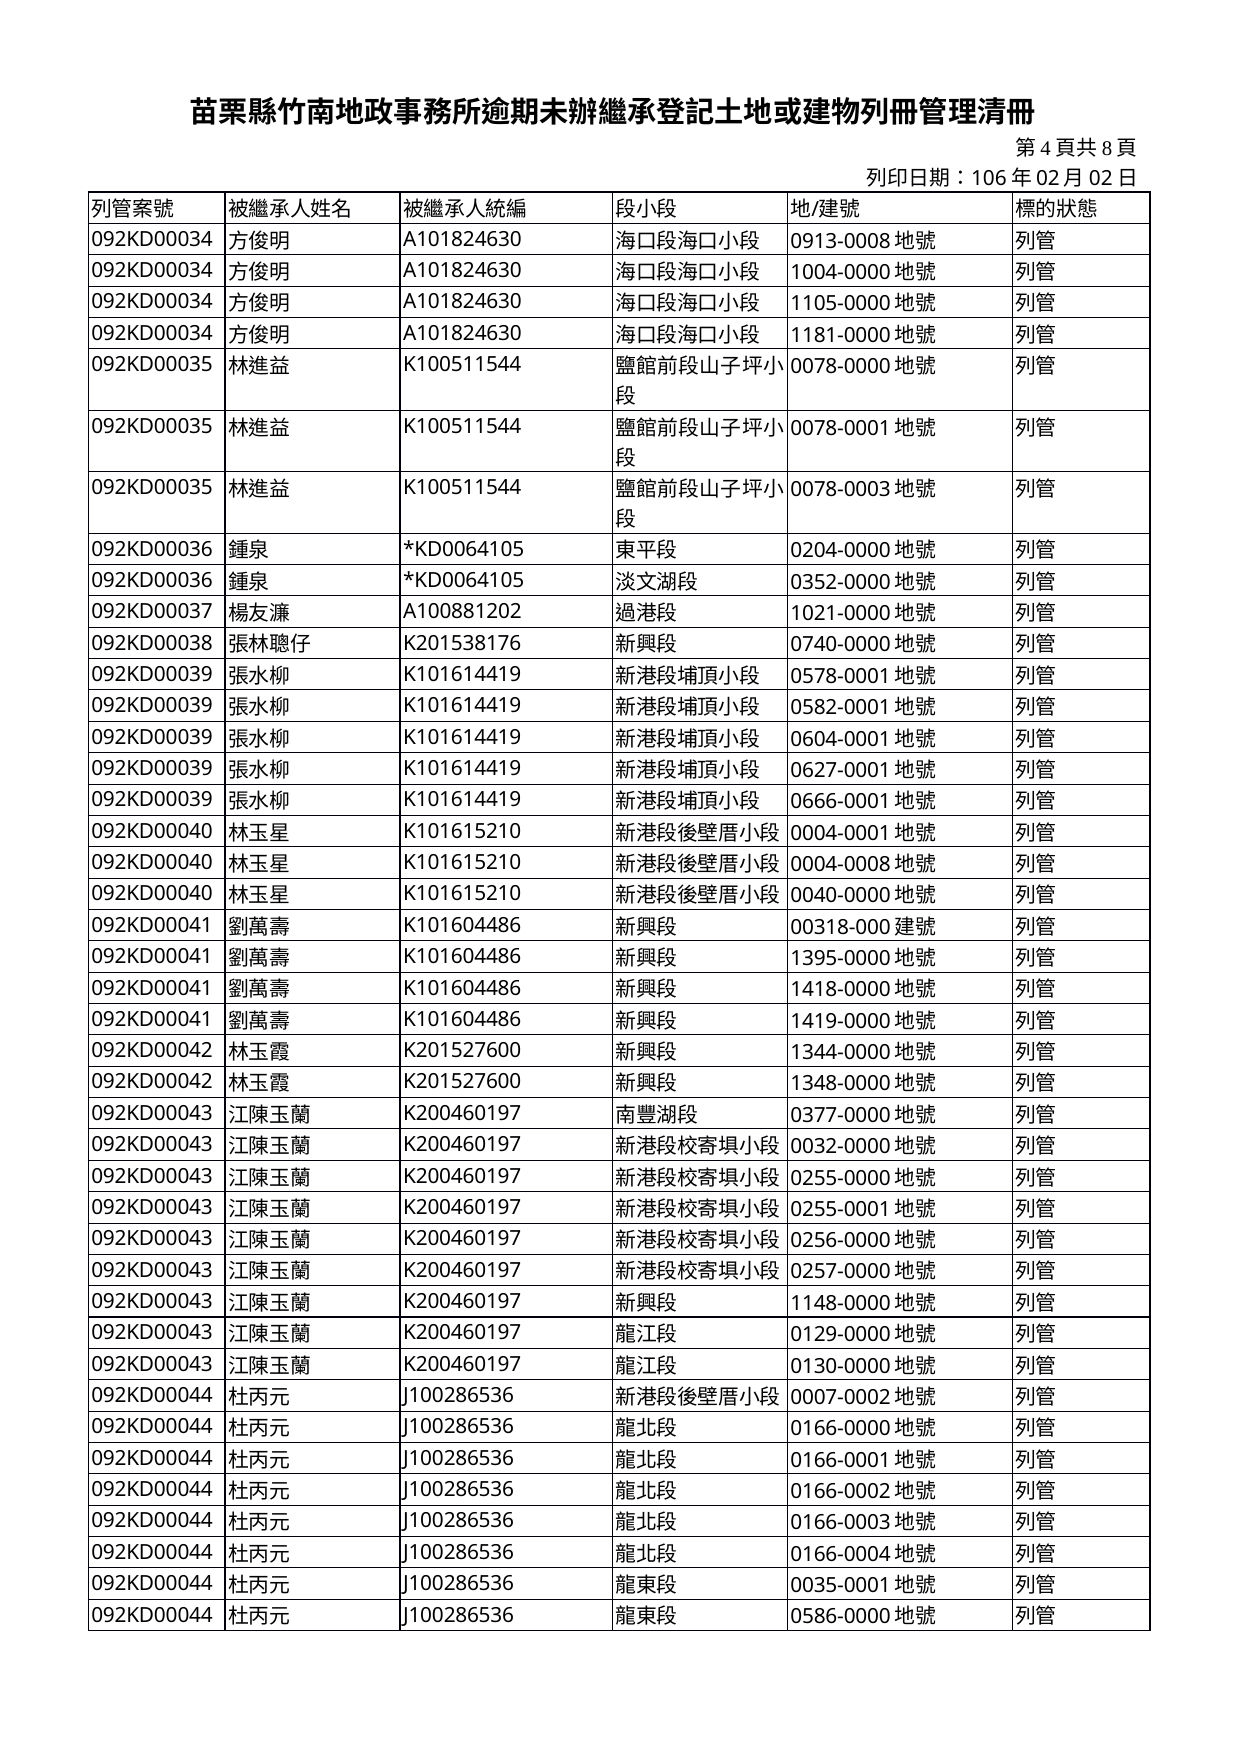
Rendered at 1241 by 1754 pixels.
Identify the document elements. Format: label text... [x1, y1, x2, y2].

table_cell 列管 [1013, 318, 1149, 348]
table_cell 新港段埔頂小段 [613, 690, 787, 721]
table_cell 龍北段 [613, 1474, 787, 1504]
table_cell 東平段 [613, 534, 787, 564]
table_header 段小段 [613, 193, 787, 223]
table_cell 新興段 [613, 910, 787, 940]
table_cell 方俊明 [226, 224, 399, 254]
table_cell 0604-0001地號 [788, 722, 1012, 752]
table_cell 092KD00039 [89, 722, 224, 752]
table_cell 方俊明 [226, 318, 399, 348]
table_cell K200460197 [401, 1255, 612, 1285]
table_cell 新港段校寄埧小段 [613, 1192, 787, 1222]
table_cell 列管 [1013, 816, 1149, 846]
table_header 被繼承人統編 [401, 193, 612, 223]
table_cell 列管 [1013, 255, 1149, 286]
table_cell 列管 [1013, 659, 1149, 689]
table_cell 0007-0002地號 [788, 1380, 1012, 1411]
table_cell 列管 [1013, 973, 1149, 1003]
table_cell 092KD00034 [89, 287, 224, 317]
table_cell 0204-0000地號 [788, 534, 1012, 564]
table_cell 0040-0000地號 [788, 879, 1012, 909]
table_cell 列管 [1013, 287, 1149, 317]
table_cell 092KD00044 [89, 1506, 224, 1536]
table_cell 列管 [1013, 1004, 1149, 1034]
table_cell 092KD00038 [89, 628, 224, 658]
table_cell 列管 [1013, 1318, 1149, 1348]
table_cell 龍東段 [613, 1600, 787, 1630]
table_cell 列管 [1013, 1380, 1149, 1411]
table_header 被繼承人姓名 [226, 193, 399, 223]
table_cell 新港段後壁厝小段 [613, 816, 787, 846]
table_cell 杜丙元 [226, 1506, 399, 1536]
table_cell 江陳玉蘭 [226, 1255, 399, 1285]
table_cell *KD0064105 [401, 565, 612, 595]
table_cell 092KD00039 [89, 753, 224, 783]
table_cell 列管 [1013, 1129, 1149, 1160]
table_cell 092KD00034 [89, 255, 224, 286]
table_cell 092KD00043 [89, 1192, 224, 1222]
table_cell 092KD00044 [89, 1600, 224, 1630]
table_cell K201527600 [401, 1035, 612, 1066]
table_cell 092KD00041 [89, 1004, 224, 1034]
table_cell K101615210 [401, 816, 612, 846]
table_cell K200460197 [401, 1318, 612, 1348]
table_cell 列管 [1013, 1255, 1149, 1285]
table_cell 0032-0000地號 [788, 1129, 1012, 1160]
table_cell 列管 [1013, 1161, 1149, 1191]
table_cell 0078-0003地號 [788, 472, 1012, 533]
table_cell 0257-0000地號 [788, 1255, 1012, 1285]
table_cell 新興段 [613, 973, 787, 1003]
table_cell 0913-0008地號 [788, 224, 1012, 254]
table_cell 0004-0001地號 [788, 816, 1012, 846]
table_cell 劉萬壽 [226, 973, 399, 1003]
table_cell K101615210 [401, 879, 612, 909]
table_cell 鍾泉 [226, 534, 399, 564]
table_cell 0352-0000地號 [788, 565, 1012, 595]
table_cell J100286536 [401, 1537, 612, 1567]
table_cell 新興段 [613, 1004, 787, 1034]
table_cell 092KD00037 [89, 596, 224, 627]
table_cell 0130-0000地號 [788, 1349, 1012, 1379]
table_cell 龍北段 [613, 1443, 787, 1473]
table_cell 劉萬壽 [226, 941, 399, 972]
table_cell 新興段 [613, 1286, 787, 1316]
table_cell 0377-0000地號 [788, 1098, 1012, 1128]
table_cell 海口段海口小段 [613, 255, 787, 286]
table_cell K101604486 [401, 941, 612, 972]
table_cell *KD0064105 [401, 534, 612, 564]
table_cell 0255-0000地號 [788, 1161, 1012, 1191]
table_cell 列管 [1013, 847, 1149, 877]
table_cell 新港段埔頂小段 [613, 659, 787, 689]
table_cell 龍北段 [613, 1506, 787, 1536]
table_cell K101614419 [401, 690, 612, 721]
table_cell 0035-0001地號 [788, 1568, 1012, 1599]
table_cell K200460197 [401, 1098, 612, 1128]
table_cell 列管 [1013, 722, 1149, 752]
table_cell 1419-0000地號 [788, 1004, 1012, 1034]
table_cell 列管 [1013, 1443, 1149, 1473]
table_cell 092KD00042 [89, 1035, 224, 1066]
table_cell 劉萬壽 [226, 910, 399, 940]
table_cell 1021-0000地號 [788, 596, 1012, 627]
table_cell 新港段校寄埧小段 [613, 1129, 787, 1160]
table_cell 列管 [1013, 628, 1149, 658]
table_cell 092KD00043 [89, 1318, 224, 1348]
table_cell 列管 [1013, 941, 1149, 972]
table_cell K101614419 [401, 722, 612, 752]
table_cell 鹽館前段山子坪小段 [613, 411, 787, 471]
table_cell 列管 [1013, 1192, 1149, 1222]
table_cell K201527600 [401, 1067, 612, 1097]
table_cell 列管 [1013, 1600, 1149, 1630]
table_cell 新興段 [613, 1035, 787, 1066]
table_cell K200460197 [401, 1349, 612, 1379]
table_cell 林進益 [226, 472, 399, 533]
table_cell K100511544 [401, 472, 612, 533]
table_cell 張水柳 [226, 690, 399, 721]
table_cell 0166-0003地號 [788, 1506, 1012, 1536]
table_cell 092KD00041 [89, 910, 224, 940]
table_cell 0166-0002地號 [788, 1474, 1012, 1504]
table_cell A101824630 [401, 318, 612, 348]
table_cell 列管 [1013, 534, 1149, 564]
table_cell 方俊明 [226, 287, 399, 317]
table_cell 列管 [1013, 910, 1149, 940]
table_cell 092KD00036 [89, 565, 224, 595]
table_cell 劉萬壽 [226, 1004, 399, 1034]
table_cell 張水柳 [226, 753, 399, 783]
table_cell 鹽館前段山子坪小段 [613, 349, 787, 410]
table_cell 列管 [1013, 1286, 1149, 1316]
table_cell 列管 [1013, 596, 1149, 627]
table_cell 南豐湖段 [613, 1098, 787, 1128]
table_cell A101824630 [401, 255, 612, 286]
table_cell 龍北段 [613, 1537, 787, 1567]
table_cell 0166-0004地號 [788, 1537, 1012, 1567]
table_cell 0582-0001地號 [788, 690, 1012, 721]
table_cell 0004-0008地號 [788, 847, 1012, 877]
table_cell 1395-0000地號 [788, 941, 1012, 972]
table_cell 092KD00040 [89, 816, 224, 846]
table_cell 092KD00043 [89, 1098, 224, 1128]
table_cell J100286536 [401, 1412, 612, 1442]
table_cell 杜丙元 [226, 1537, 399, 1567]
table_cell J100286536 [401, 1568, 612, 1599]
table_cell 092KD00044 [89, 1474, 224, 1504]
table_cell 杜丙元 [226, 1412, 399, 1442]
table_cell 00318-000建號 [788, 910, 1012, 940]
table_cell 092KD00044 [89, 1380, 224, 1411]
table_cell 江陳玉蘭 [226, 1192, 399, 1222]
table_cell 江陳玉蘭 [226, 1318, 399, 1348]
table_cell K101614419 [401, 659, 612, 689]
table_cell 鍾泉 [226, 565, 399, 595]
table_cell 列管 [1013, 1067, 1149, 1097]
table_cell 0586-0000地號 [788, 1600, 1012, 1630]
table_cell 江陳玉蘭 [226, 1129, 399, 1160]
table_cell J100286536 [401, 1474, 612, 1504]
table_cell 龍江段 [613, 1349, 787, 1379]
table_cell 杜丙元 [226, 1380, 399, 1411]
table_cell 0256-0000地號 [788, 1224, 1012, 1254]
table_cell 鹽館前段山子坪小段 [613, 472, 787, 533]
table_cell 列管 [1013, 1412, 1149, 1442]
table_cell 0129-0000地號 [788, 1318, 1012, 1348]
table_cell 092KD00034 [89, 224, 224, 254]
table_cell 1181-0000地號 [788, 318, 1012, 348]
table_cell 1148-0000地號 [788, 1286, 1012, 1316]
table_cell 列管 [1013, 411, 1149, 471]
table_cell 092KD00041 [89, 941, 224, 972]
table_cell 林玉星 [226, 816, 399, 846]
table_cell 杜丙元 [226, 1600, 399, 1630]
table_cell 龍東段 [613, 1568, 787, 1599]
table_cell J100286536 [401, 1380, 612, 1411]
table_cell K101614419 [401, 785, 612, 815]
table_cell 1348-0000地號 [788, 1067, 1012, 1097]
table_cell 新港段校寄埧小段 [613, 1255, 787, 1285]
table_cell 092KD00040 [89, 879, 224, 909]
table_cell 新港段校寄埧小段 [613, 1224, 787, 1254]
table_cell 0166-0000地號 [788, 1412, 1012, 1442]
table_cell 0255-0001地號 [788, 1192, 1012, 1222]
table_cell 林玉霞 [226, 1067, 399, 1097]
table_cell 張水柳 [226, 722, 399, 752]
table_cell 092KD00043 [89, 1129, 224, 1160]
table_cell 新興段 [613, 628, 787, 658]
table_cell 海口段海口小段 [613, 287, 787, 317]
table_cell 新港段後壁厝小段 [613, 879, 787, 909]
table_cell 張林聰仔 [226, 628, 399, 658]
table_cell 092KD00034 [89, 318, 224, 348]
table_cell K200460197 [401, 1192, 612, 1222]
table_cell 列管 [1013, 1349, 1149, 1379]
table_cell 新興段 [613, 941, 787, 972]
table_cell 海口段海口小段 [613, 318, 787, 348]
table_cell 方俊明 [226, 255, 399, 286]
table_cell K100511544 [401, 411, 612, 471]
table_cell 092KD00044 [89, 1412, 224, 1442]
table_cell 092KD00041 [89, 973, 224, 1003]
table_cell 1344-0000地號 [788, 1035, 1012, 1066]
table_cell 092KD00043 [89, 1161, 224, 1191]
table_cell 列管 [1013, 1568, 1149, 1599]
table_cell K200460197 [401, 1161, 612, 1191]
table_cell A101824630 [401, 224, 612, 254]
table_cell 092KD00043 [89, 1255, 224, 1285]
table_cell K101615210 [401, 847, 612, 877]
table_cell 新港段後壁厝小段 [613, 1380, 787, 1411]
table_cell 1004-0000地號 [788, 255, 1012, 286]
table_cell J100286536 [401, 1443, 612, 1473]
table_cell 江陳玉蘭 [226, 1224, 399, 1254]
table_cell 龍北段 [613, 1412, 787, 1442]
table_cell 列管 [1013, 1224, 1149, 1254]
table_cell 杜丙元 [226, 1474, 399, 1504]
table_cell K200460197 [401, 1224, 612, 1254]
table_cell 新港段埔頂小段 [613, 753, 787, 783]
table_cell 0078-0000地號 [788, 349, 1012, 410]
table_cell 列管 [1013, 785, 1149, 815]
table_cell 列管 [1013, 1035, 1149, 1066]
table_cell 林進益 [226, 411, 399, 471]
table_cell 0627-0001地號 [788, 753, 1012, 783]
table_cell 092KD00035 [89, 349, 224, 410]
table_cell K200460197 [401, 1129, 612, 1160]
table_cell 092KD00043 [89, 1224, 224, 1254]
table_cell 張水柳 [226, 659, 399, 689]
table_cell 092KD00039 [89, 690, 224, 721]
table_cell A101824630 [401, 287, 612, 317]
table_cell 江陳玉蘭 [226, 1098, 399, 1128]
table_cell K200460197 [401, 1286, 612, 1316]
table_cell 092KD00035 [89, 411, 224, 471]
table_header 標的狀態 [1013, 193, 1149, 223]
table_cell 列管 [1013, 1537, 1149, 1567]
table_cell 列管 [1013, 753, 1149, 783]
table_cell 新港段校寄埧小段 [613, 1161, 787, 1191]
table_cell 林進益 [226, 349, 399, 410]
table_cell K201538176 [401, 628, 612, 658]
table_cell 海口段海口小段 [613, 224, 787, 254]
table_header 列管案號 [89, 193, 224, 223]
table_cell 092KD00044 [89, 1568, 224, 1599]
table_cell 江陳玉蘭 [226, 1286, 399, 1316]
table_cell K101604486 [401, 973, 612, 1003]
table_cell 過港段 [613, 596, 787, 627]
table_cell 092KD00040 [89, 847, 224, 877]
table_cell 龍江段 [613, 1318, 787, 1348]
table_cell 0578-0001地號 [788, 659, 1012, 689]
table_cell 列管 [1013, 1506, 1149, 1536]
table_cell 江陳玉蘭 [226, 1349, 399, 1379]
table_cell 092KD00043 [89, 1286, 224, 1316]
table_cell 092KD00044 [89, 1443, 224, 1473]
table_cell 列管 [1013, 349, 1149, 410]
table_cell 新港段埔頂小段 [613, 722, 787, 752]
table_cell 淡文湖段 [613, 565, 787, 595]
table_cell 092KD00036 [89, 534, 224, 564]
table_cell 新興段 [613, 1067, 787, 1097]
table_cell K101604486 [401, 1004, 612, 1034]
table_cell K101614419 [401, 753, 612, 783]
table_cell 0666-0001地號 [788, 785, 1012, 815]
table_cell 林玉星 [226, 879, 399, 909]
table_cell 張水柳 [226, 785, 399, 815]
table_cell 092KD00043 [89, 1349, 224, 1379]
table_cell 新港段後壁厝小段 [613, 847, 787, 877]
table_cell 1418-0000地號 [788, 973, 1012, 1003]
table_cell 092KD00039 [89, 785, 224, 815]
table_cell 092KD00042 [89, 1067, 224, 1097]
table_cell 列管 [1013, 224, 1149, 254]
table_cell 列管 [1013, 1098, 1149, 1128]
table_cell 林玉星 [226, 847, 399, 877]
table_cell A100881202 [401, 596, 612, 627]
table_cell 0740-0000地號 [788, 628, 1012, 658]
table_cell 楊友濂 [226, 596, 399, 627]
table_cell 新港段埔頂小段 [613, 785, 787, 815]
table_cell 杜丙元 [226, 1443, 399, 1473]
table_cell 092KD00035 [89, 472, 224, 533]
table_cell J100286536 [401, 1600, 612, 1630]
table_cell 092KD00039 [89, 659, 224, 689]
table_cell 江陳玉蘭 [226, 1161, 399, 1191]
table_cell 0166-0001地號 [788, 1443, 1012, 1473]
table_cell 列管 [1013, 565, 1149, 595]
table_cell 列管 [1013, 1474, 1149, 1504]
table_cell K101604486 [401, 910, 612, 940]
table_header 地/建號 [788, 193, 1012, 223]
table_cell K100511544 [401, 349, 612, 410]
table_cell J100286536 [401, 1506, 612, 1536]
table_cell 林玉霞 [226, 1035, 399, 1066]
table_cell 092KD00044 [89, 1537, 224, 1567]
table_cell 列管 [1013, 690, 1149, 721]
table_cell 列管 [1013, 879, 1149, 909]
table_cell 1105-0000地號 [788, 287, 1012, 317]
table_cell 列管 [1013, 472, 1149, 533]
table_cell 0078-0001地號 [788, 411, 1012, 471]
table_cell 杜丙元 [226, 1568, 399, 1599]
